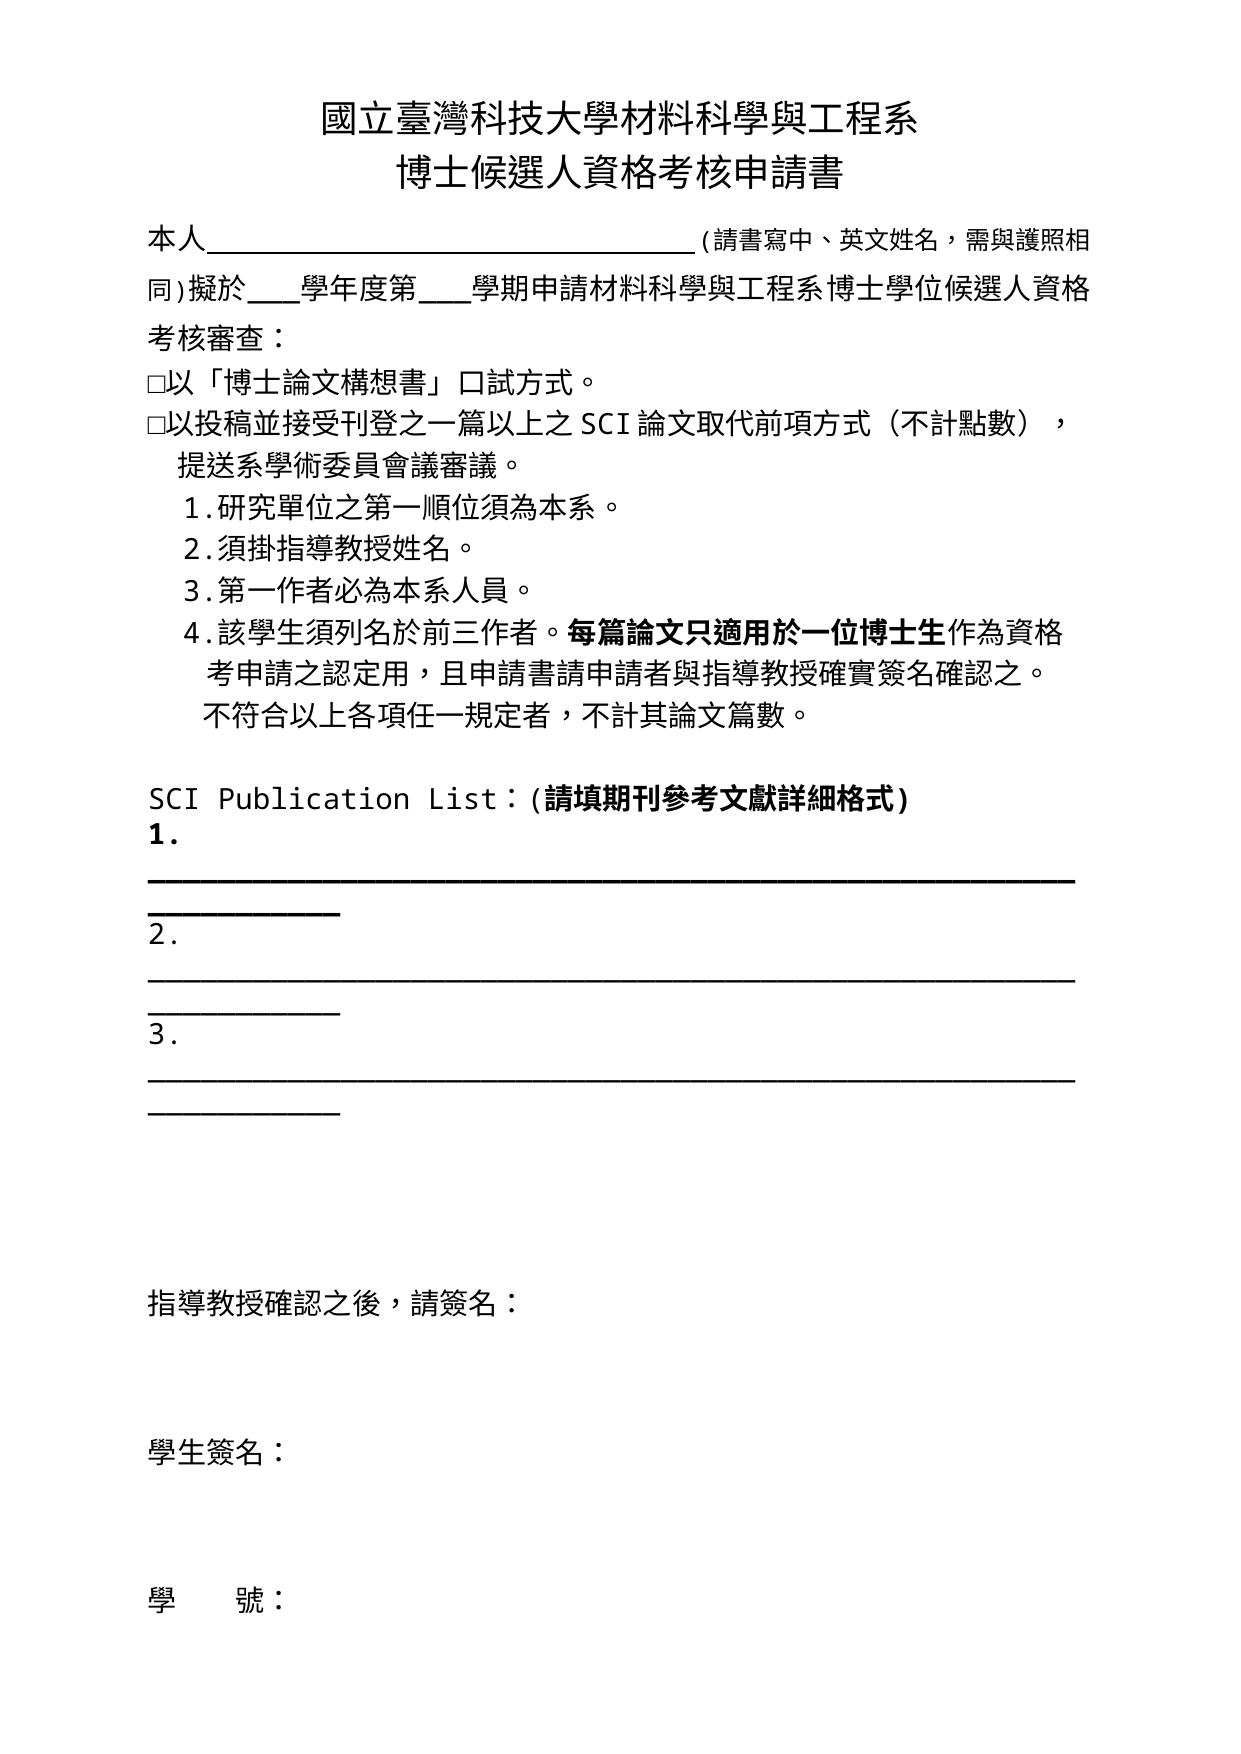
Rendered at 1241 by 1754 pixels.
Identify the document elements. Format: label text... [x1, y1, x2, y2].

text SCI Publication List：(請填期刊參考文獻詳細格式) [148, 776, 1092, 818]
text 1. [148, 818, 1092, 851]
text 不符合以上各項任一規定者，不計其論文篇數。 [173, 693, 1092, 735]
text 學生簽名： [148, 1429, 1092, 1472]
text ________________________________________________________________ [148, 951, 1092, 1018]
text 3. [148, 1018, 1092, 1051]
text 4.該學生須列名於前三作者。每篇論文只適用於一位博士生作為資格考申請之認定用，且申請書請申請者與指導教授確實簽名確認之。 [148, 610, 1092, 693]
text □以投稿並接受刊登之一篇以上之SCI論文取代前項方式（不計點數），提送系學術委員會議審議。 [148, 401, 1092, 485]
text 2. [148, 918, 1092, 951]
text 本人 (請書寫中、英文姓名，需與護照相同)擬於___學年度第___學期申請材料科學與工程系博士學位候選人資格考核審查： [148, 210, 1092, 360]
text 國立臺灣科技大學材料科學與工程系 [148, 89, 1092, 143]
text ________________________________________________________________ [148, 851, 1092, 918]
text 3.第一作者必為本系人員。 [148, 568, 1092, 610]
text □以「博士論文構想書」口試方式。 [148, 360, 1092, 401]
text 2.須掛指導教授姓名。 [148, 526, 1092, 568]
text 學 號： [148, 1578, 1092, 1620]
text 指導教授確認之後，請簽名： [148, 1281, 1092, 1323]
text 博士候選人資格考核申請書 [148, 143, 1092, 197]
text 1.研究單位之第一順位須為本系。 [148, 485, 1092, 526]
text ________________________________________________________________ [148, 1051, 1092, 1118]
